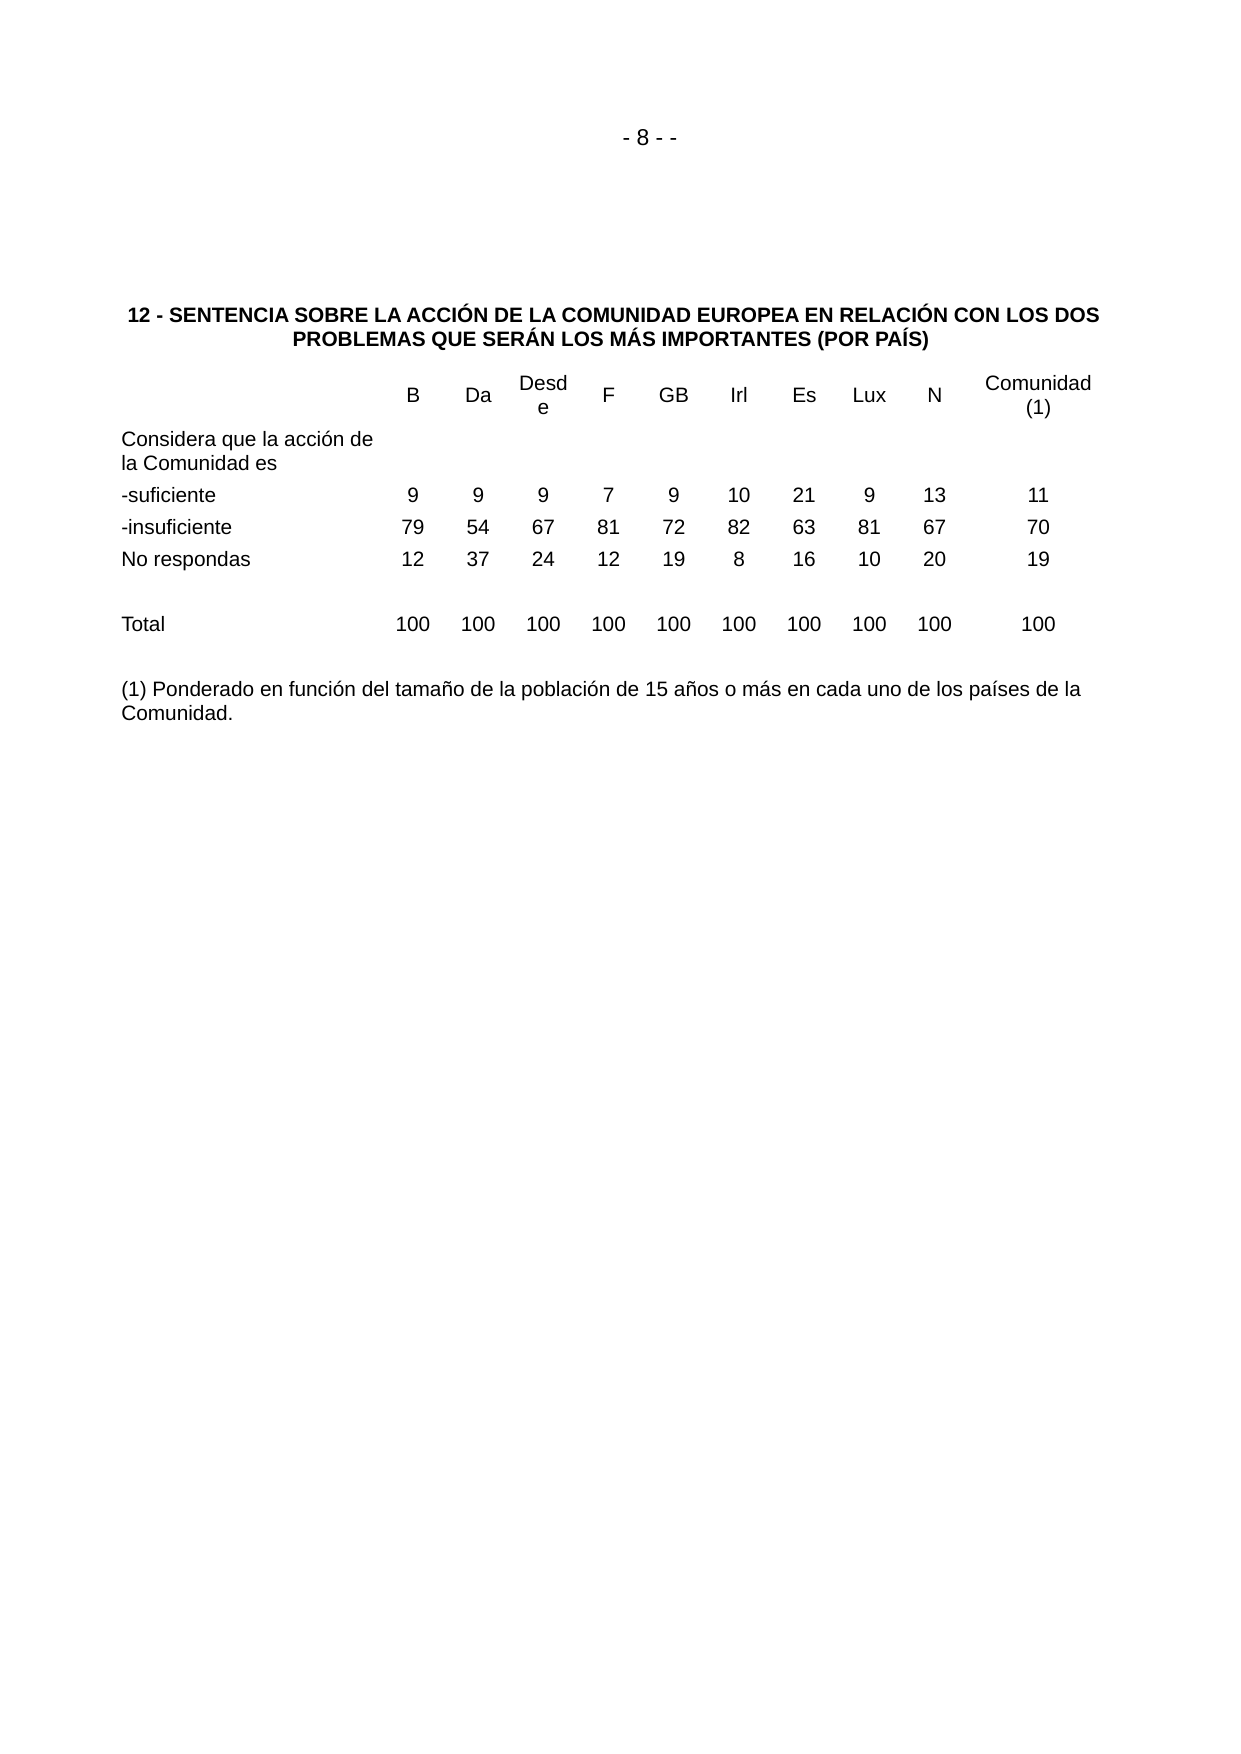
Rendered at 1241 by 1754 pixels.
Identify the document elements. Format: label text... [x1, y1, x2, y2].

table_cell 9 [380, 478, 445, 511]
table_cell [902, 423, 967, 478]
table_cell 100 [511, 608, 576, 640]
table_cell 67 [511, 511, 576, 543]
table_cell 16 [771, 543, 837, 576]
table_cell 100 [380, 608, 445, 640]
table_cell 20 [902, 543, 967, 576]
table_cell 54 [445, 511, 511, 543]
table_cell Irl [706, 367, 771, 422]
table_cell 100 [641, 608, 706, 640]
table_cell 63 [771, 511, 837, 543]
table_cell [445, 423, 511, 478]
table_cell -suficiente [118, 478, 380, 511]
table_cell No respondas [118, 543, 380, 576]
table_cell 81 [837, 511, 902, 543]
table_cell 100 [837, 608, 902, 640]
table_cell Total [118, 608, 380, 640]
table_cell [576, 640, 641, 673]
table_cell [445, 576, 511, 608]
table_cell [641, 576, 706, 608]
table_cell [380, 423, 445, 478]
table_cell 100 [445, 608, 511, 640]
table_cell 12 [576, 543, 641, 576]
table_cell [576, 576, 641, 608]
table_cell [837, 640, 902, 673]
table_cell [706, 423, 771, 478]
table_cell 19 [967, 543, 1109, 576]
table_cell Desde [511, 367, 576, 422]
table_cell 7 [576, 478, 641, 511]
table_cell 79 [380, 511, 445, 543]
table_cell [706, 576, 771, 608]
table_cell N [902, 367, 967, 422]
table_cell 12 [380, 543, 445, 576]
table_cell [641, 423, 706, 478]
table_cell Considera que la acción de la Comunidad es [118, 423, 380, 478]
table_header 12 - SENTENCIA SOBRE LA ACCIÓN DE LA COMUNIDAD EUROPEA EN RELACIÓN CON LOS DOS PROBLEMAS QUE SERÁN LOS MÁS IMPORTANTES (POR PAÍS) [118, 288, 1109, 367]
table_cell 100 [902, 608, 967, 640]
table_cell 67 [902, 511, 967, 543]
table_cell 70 [967, 511, 1109, 543]
table_cell [902, 576, 967, 608]
table_cell 19 [641, 543, 706, 576]
table_cell [706, 640, 771, 673]
table_cell 24 [511, 543, 576, 576]
table_cell [511, 576, 576, 608]
table_cell Comunidad (1) [967, 367, 1109, 422]
table_cell [445, 640, 511, 673]
table_cell [771, 576, 837, 608]
table_cell [837, 576, 902, 608]
table_cell [380, 640, 445, 673]
table_cell [118, 367, 380, 422]
table_cell 100 [706, 608, 771, 640]
table_cell [118, 640, 380, 673]
table_cell Lux [837, 367, 902, 422]
table_cell B [380, 367, 445, 422]
table_cell 9 [641, 478, 706, 511]
table_cell 81 [576, 511, 641, 543]
table_cell [967, 576, 1109, 608]
table_cell 9 [511, 478, 576, 511]
table_cell 82 [706, 511, 771, 543]
table_cell 8 [706, 543, 771, 576]
table_cell 72 [641, 511, 706, 543]
table_cell F [576, 367, 641, 422]
table_cell 9 [837, 478, 902, 511]
table_cell [576, 423, 641, 478]
table_cell Da [445, 367, 511, 422]
table_cell [118, 576, 380, 608]
table_cell [902, 640, 967, 673]
table_cell 37 [445, 543, 511, 576]
table_cell 10 [706, 478, 771, 511]
table_cell 100 [771, 608, 837, 640]
table_cell 21 [771, 478, 837, 511]
table_cell 100 [576, 608, 641, 640]
table_cell [380, 576, 445, 608]
table_cell [511, 640, 576, 673]
table_cell 13 [902, 478, 967, 511]
table_cell [771, 640, 837, 673]
table_cell GB [641, 367, 706, 422]
table_cell 100 [967, 608, 1109, 640]
table_cell [837, 423, 902, 478]
table_cell 10 [837, 543, 902, 576]
table_cell [967, 423, 1109, 478]
table_cell [511, 423, 576, 478]
table_cell 9 [445, 478, 511, 511]
table_cell [771, 423, 837, 478]
table_cell -insuficiente [118, 511, 380, 543]
table_cell [967, 640, 1109, 673]
table_cell (1) Ponderado en función del tamaño de la población de 15 años o más en cada uno de los países de la Comunidad. [118, 673, 1109, 728]
table_cell Es [771, 367, 837, 422]
table_cell [641, 640, 706, 673]
table_cell 11 [967, 478, 1109, 511]
